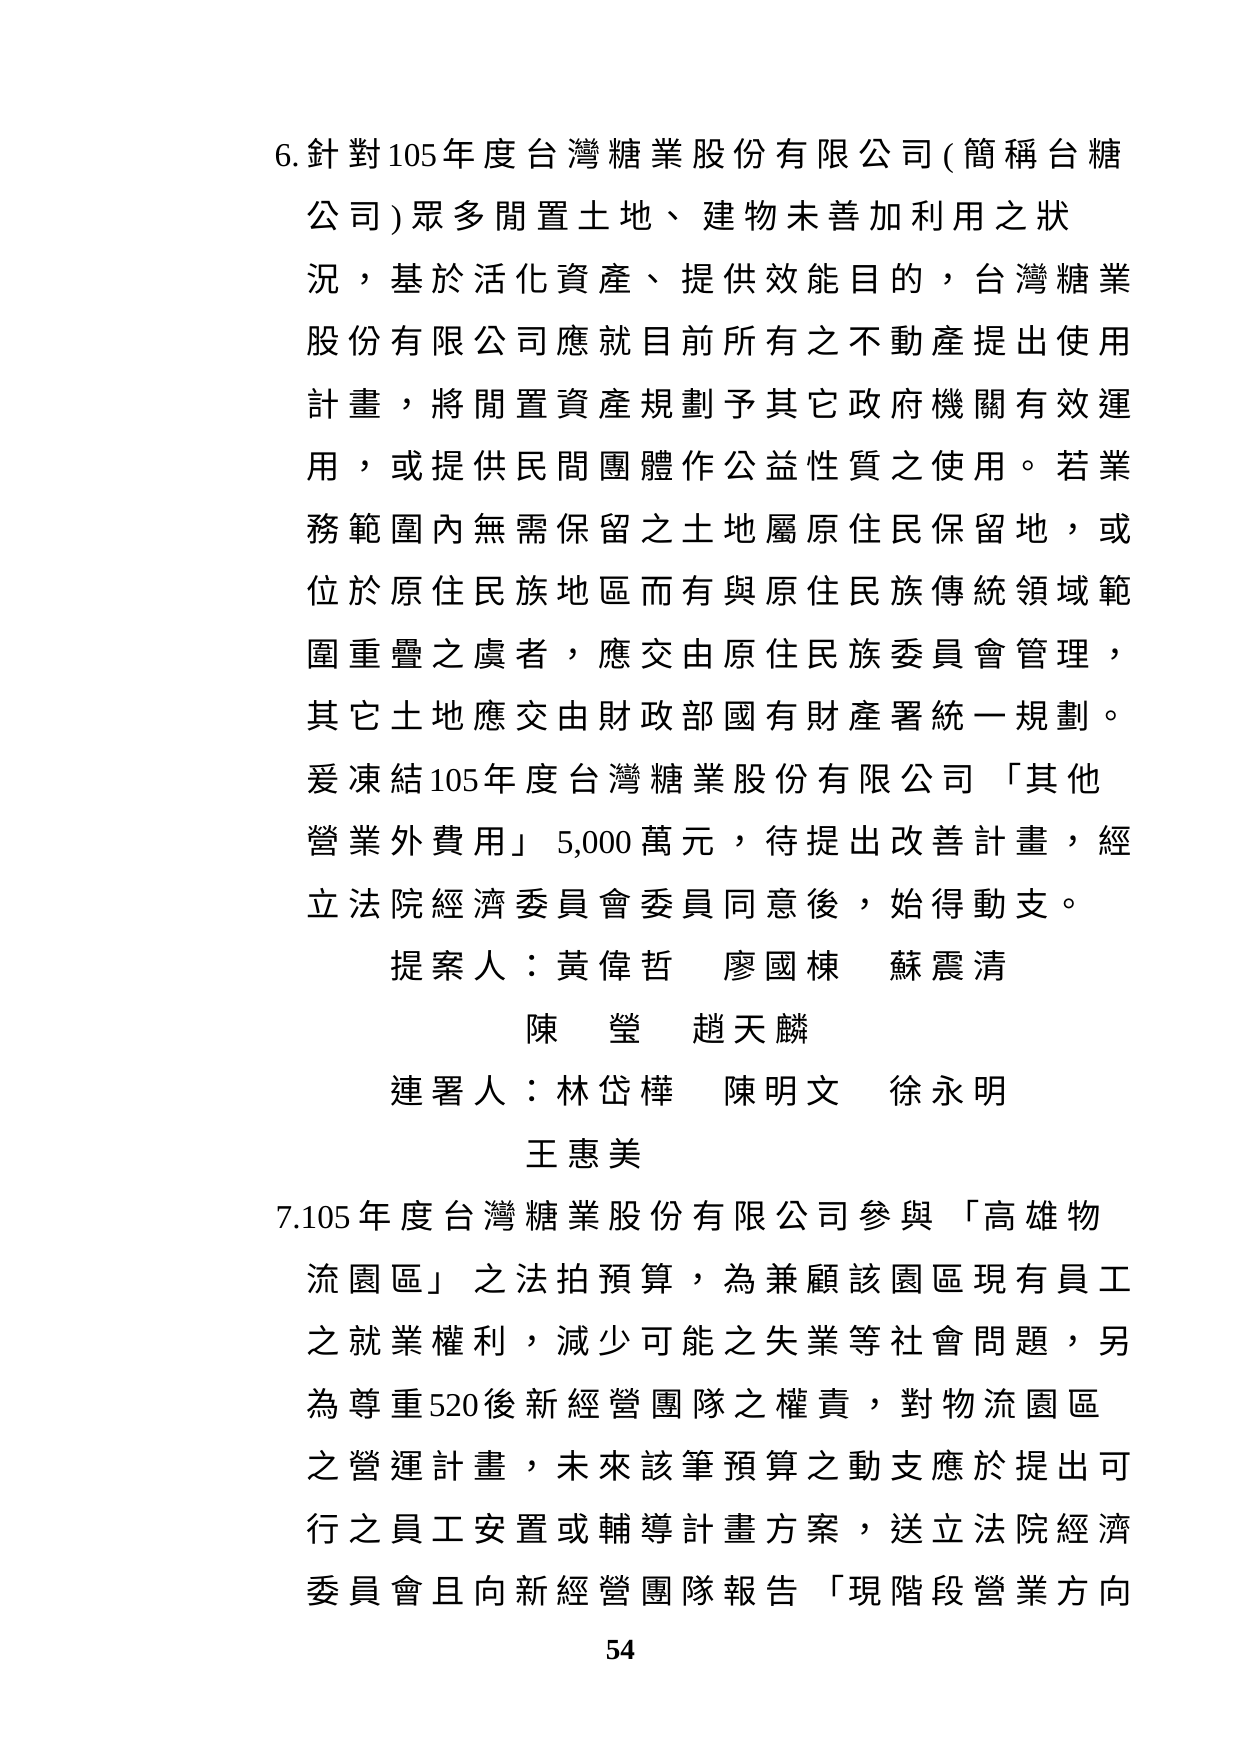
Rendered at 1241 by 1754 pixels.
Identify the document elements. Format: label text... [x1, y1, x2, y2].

text 6.針對105年度台灣糖業股份有限公司(簡稱台糖公司)眾多閒置土地、建物未善加利用之狀況，基於活化資產、提供效能目的，台灣糖業股份有限公司應就目前所有之不動產提出使用計畫，將閒置資產規劃予其它政府機關有效運用，或提供民間團體作公益性質之使用。若業務範圍內無需保留之土地屬原住民保留地，或位於原住民族地區而有與原住民族傳統領域範圍重疊之虞者，應交由原住民族委員會管理，其它土地應交由財政部國有財產署統一規劃。爰凍結105年度台灣糖業股份有限公司「其他營業外費用」5,000萬元，待提出改善計畫，經立法院經濟委員會委員同意後，始得動支。 [271, 110, 1136, 923]
text 連署人：林岱樺 陳明文 徐永明 王惠美 [381, 1048, 1032, 1173]
text 7.105年度台灣糖業股份有限公司參與「高雄物流園區」之法拍預算，為兼顧該園區現有員工之就業權利，減少可能之失業等社會問題，另為尊重520後新經營團隊之權責，對物流園區之營運計畫，未來該筆預算之動支應於提出可行之員工安置或輔導計畫方案，送立法院經濟委員會且向新經營團隊報告「現階段營業方向 [271, 1173, 1136, 1610]
text 提案人：黃偉哲 廖國棟 蘇震清 陳 瑩 趙天麟 [381, 923, 1032, 1048]
